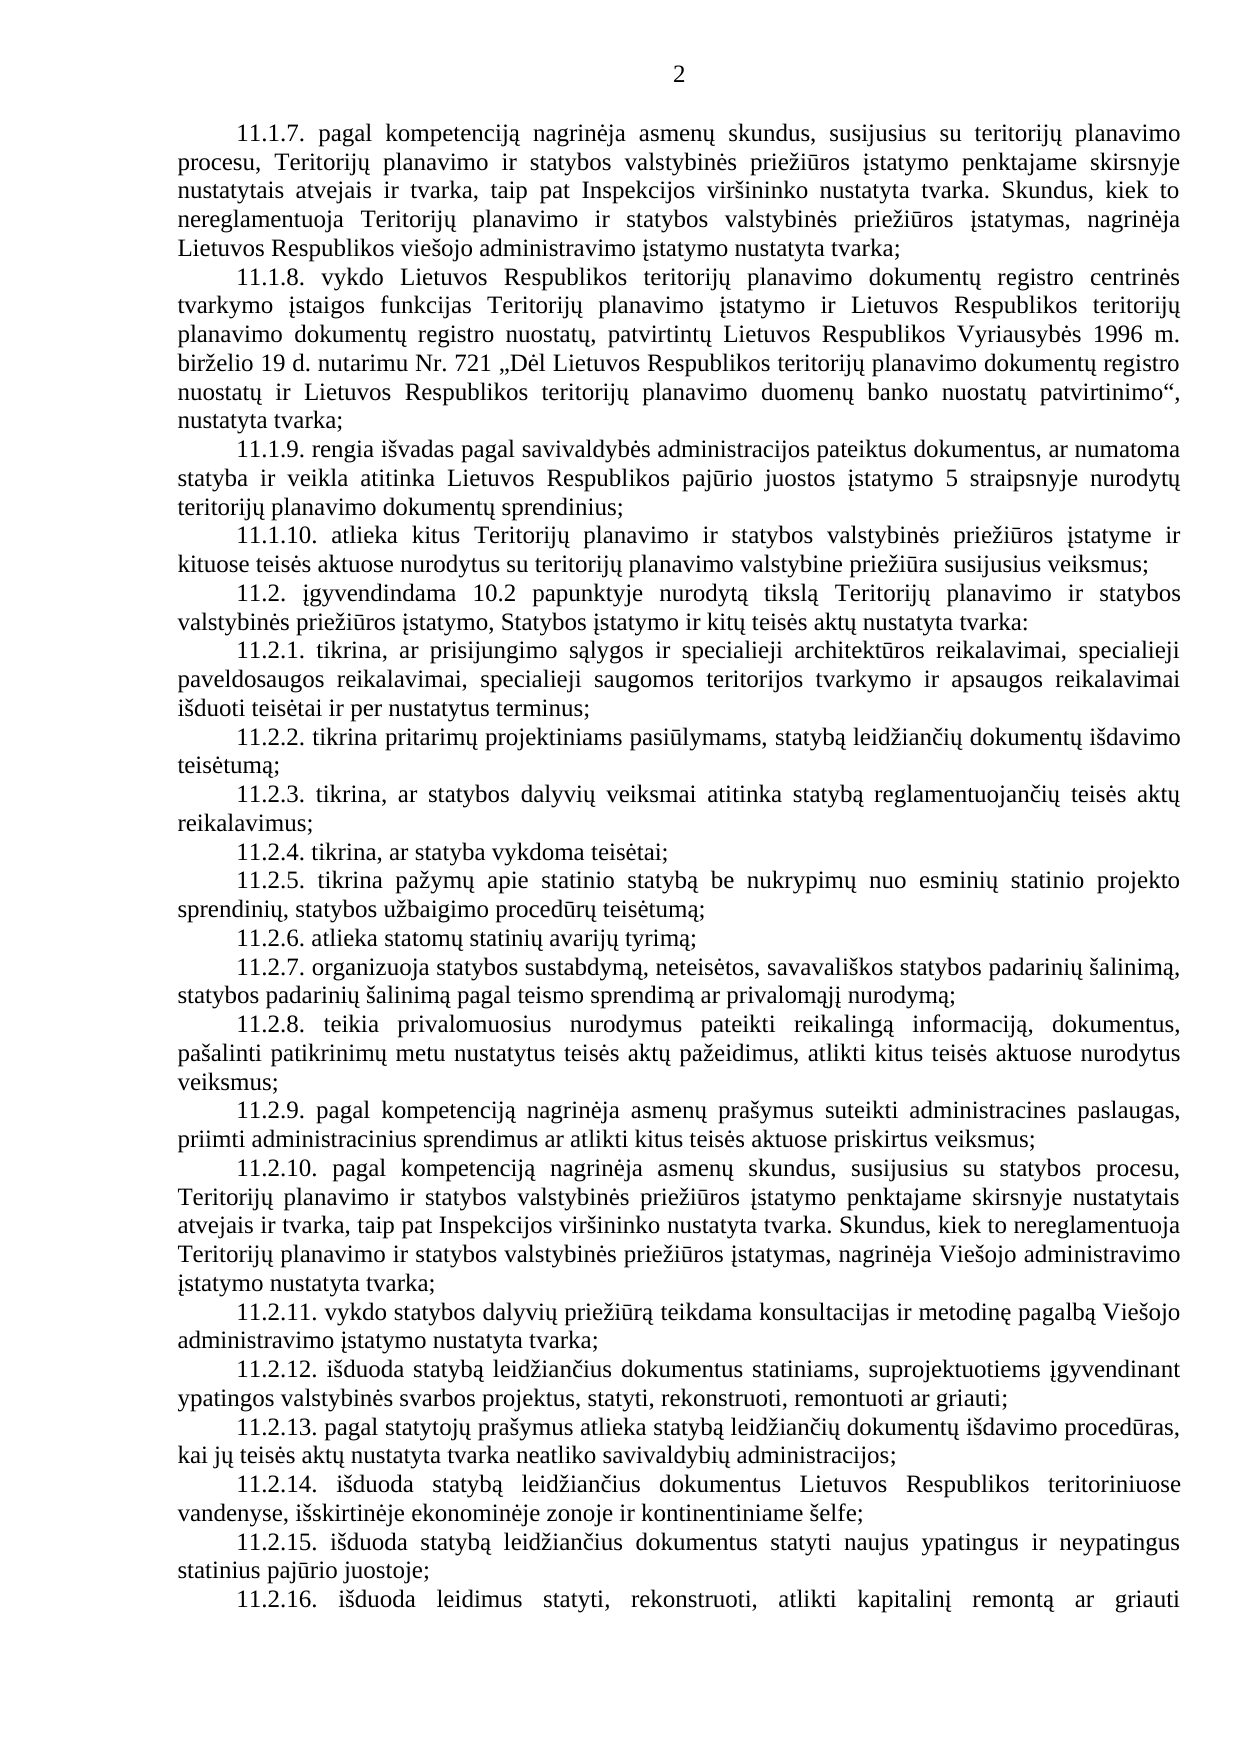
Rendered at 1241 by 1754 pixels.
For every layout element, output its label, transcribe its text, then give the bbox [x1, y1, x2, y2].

text 11.1.7. pagal kompetenciją nagrinėja asmenų skundus, susijusius su teritorijų planavimo procesu, Teritorijų planavimo ir statybos valstybinės priežiūros įstatymo penktajame skirsnyje nustatytais atvejais ir tvarka, taip pat Inspekcijos viršininko nustatyta tvarka. Skundus, kiek to nereglamentuoja Teritorijų planavimo ir statybos valstybinės priežiūros įstatymas, nagrinėja Lietuvos Respublikos viešojo administravimo įstatymo nustatyta tvarka; [177, 118, 1181, 262]
text 11.2.8. teikia privalomuosius nurodymus pateikti reikalingą informaciją, dokumentus, pašalinti patikrinimų metu nustatytus teisės aktų pažeidimus, atlikti kitus teisės aktuose nurodytus veiksmus; [177, 1009, 1181, 1096]
text 11.1.9. rengia išvadas pagal savivaldybės administracijos pateiktus dokumentus, ar numatoma statyba ir veikla atitinka Lietuvos Respublikos pajūrio juostos įstatymo 5 straipsnyje nurodytų teritorijų planavimo dokumentų sprendinius; [177, 434, 1181, 521]
text 11.2.4. tikrina, ar statyba vykdoma teisėtai; [177, 837, 1181, 866]
text 11.2.16. išduoda leidimus statyti, rekonstruoti, atlikti kapitalinį remontą ar griauti [177, 1584, 1181, 1613]
text 11.2.2. tikrina pritarimų projektiniams pasiūlymams, statybą leidžiančių dokumentų išdavimo teisėtumą; [177, 722, 1181, 779]
text 11.2.7. organizuoja statybos sustabdymą, neteisėtos, savavališkos statybos padarinių šalinimą, statybos padarinių šalinimą pagal teismo sprendimą ar privalomąjį nurodymą; [177, 952, 1181, 1009]
text 11.2.1. tikrina, ar prisijungimo sąlygos ir specialieji architektūros reikalavimai, specialieji paveldosaugos reikalavimai, specialieji saugomos teritorijos tvarkymo ir apsaugos reikalavimai išduoti teisėtai ir per nustatytus terminus; [177, 636, 1181, 722]
text 11.2.10. pagal kompetenciją nagrinėja asmenų skundus, susijusius su statybos procesu, Teritorijų planavimo ir statybos valstybinės priežiūros įstatymo penktajame skirsnyje nustatytais atvejais ir tvarka, taip pat Inspekcijos viršininko nustatyta tvarka. Skundus, kiek to nereglamentuoja Teritorijų planavimo ir statybos valstybinės priežiūros įstatymas, nagrinėja Viešojo administravimo įstatymo nustatyta tvarka; [177, 1153, 1181, 1297]
text 11.2.9. pagal kompetenciją nagrinėja asmenų prašymus suteikti administracines paslaugas, priimti administracinius sprendimus ar atlikti kitus teisės aktuose priskirtus veiksmus; [177, 1096, 1181, 1153]
text 11.2.6. atlieka statomų statinių avarijų tyrimą; [177, 923, 1181, 952]
text 11.2.5. tikrina pažymų apie statinio statybą be nukrypimų nuo esminių statinio projekto sprendinių, statybos užbaigimo procedūrų teisėtumą; [177, 866, 1181, 923]
text 11.2.13. pagal statytojų prašymus atlieka statybą leidžiančių dokumentų išdavimo procedūras, kai jų teisės aktų nustatyta tvarka neatliko savivaldybių administracijos; [177, 1412, 1181, 1469]
text 11.2.12. išduoda statybą leidžiančius dokumentus statiniams, suprojektuotiems įgyvendinant ypatingos valstybinės svarbos projektus, statyti, rekonstruoti, remontuoti ar griauti; [177, 1354, 1181, 1412]
text 11.2.15. išduoda statybą leidžiančius dokumentus statyti naujus ypatingus ir neypatingus statinius pajūrio juostoje; [177, 1527, 1181, 1584]
text 11.2. įgyvendindama 10.2 papunktyje nurodytą tikslą Teritorijų planavimo ir statybos valstybinės priežiūros įstatymo, Statybos įstatymo ir kitų teisės aktų nustatyta tvarka: [177, 578, 1181, 636]
text 11.2.11. vykdo statybos dalyvių priežiūrą teikdama konsultacijas ir metodinę pagalbą Viešojo administravimo įstatymo nustatyta tvarka; [177, 1297, 1181, 1354]
text 11.2.14. išduoda statybą leidžiančius dokumentus Lietuvos Respublikos teritoriniuose vandenyse, išskirtinėje ekonominėje zonoje ir kontinentiniame šelfe; [177, 1469, 1181, 1527]
text 11.1.10. atlieka kitus Teritorijų planavimo ir statybos valstybinės priežiūros įstatyme ir kituose teisės aktuose nurodytus su teritorijų planavimo valstybine priežiūra susijusius veiksmus; [177, 521, 1181, 578]
text 11.2.3. tikrina, ar statybos dalyvių veiksmai atitinka statybą reglamentuojančių teisės aktų reikalavimus; [177, 779, 1181, 837]
text 11.1.8. vykdo Lietuvos Respublikos teritorijų planavimo dokumentų registro centrinės tvarkymo įstaigos funkcijas Teritorijų planavimo įstatymo ir Lietuvos Respublikos teritorijų planavimo dokumentų registro nuostatų, patvirtintų Lietuvos Respublikos Vyriausybės 1996 m. birželio 19 d. nutarimu Nr. 721 „Dėl Lietuvos Respublikos teritorijų planavimo dokumentų registro nuostatų ir Lietuvos Respublikos teritorijų planavimo duomenų banko nuostatų patvirtinimo“, nustatyta tvarka; [177, 262, 1181, 434]
